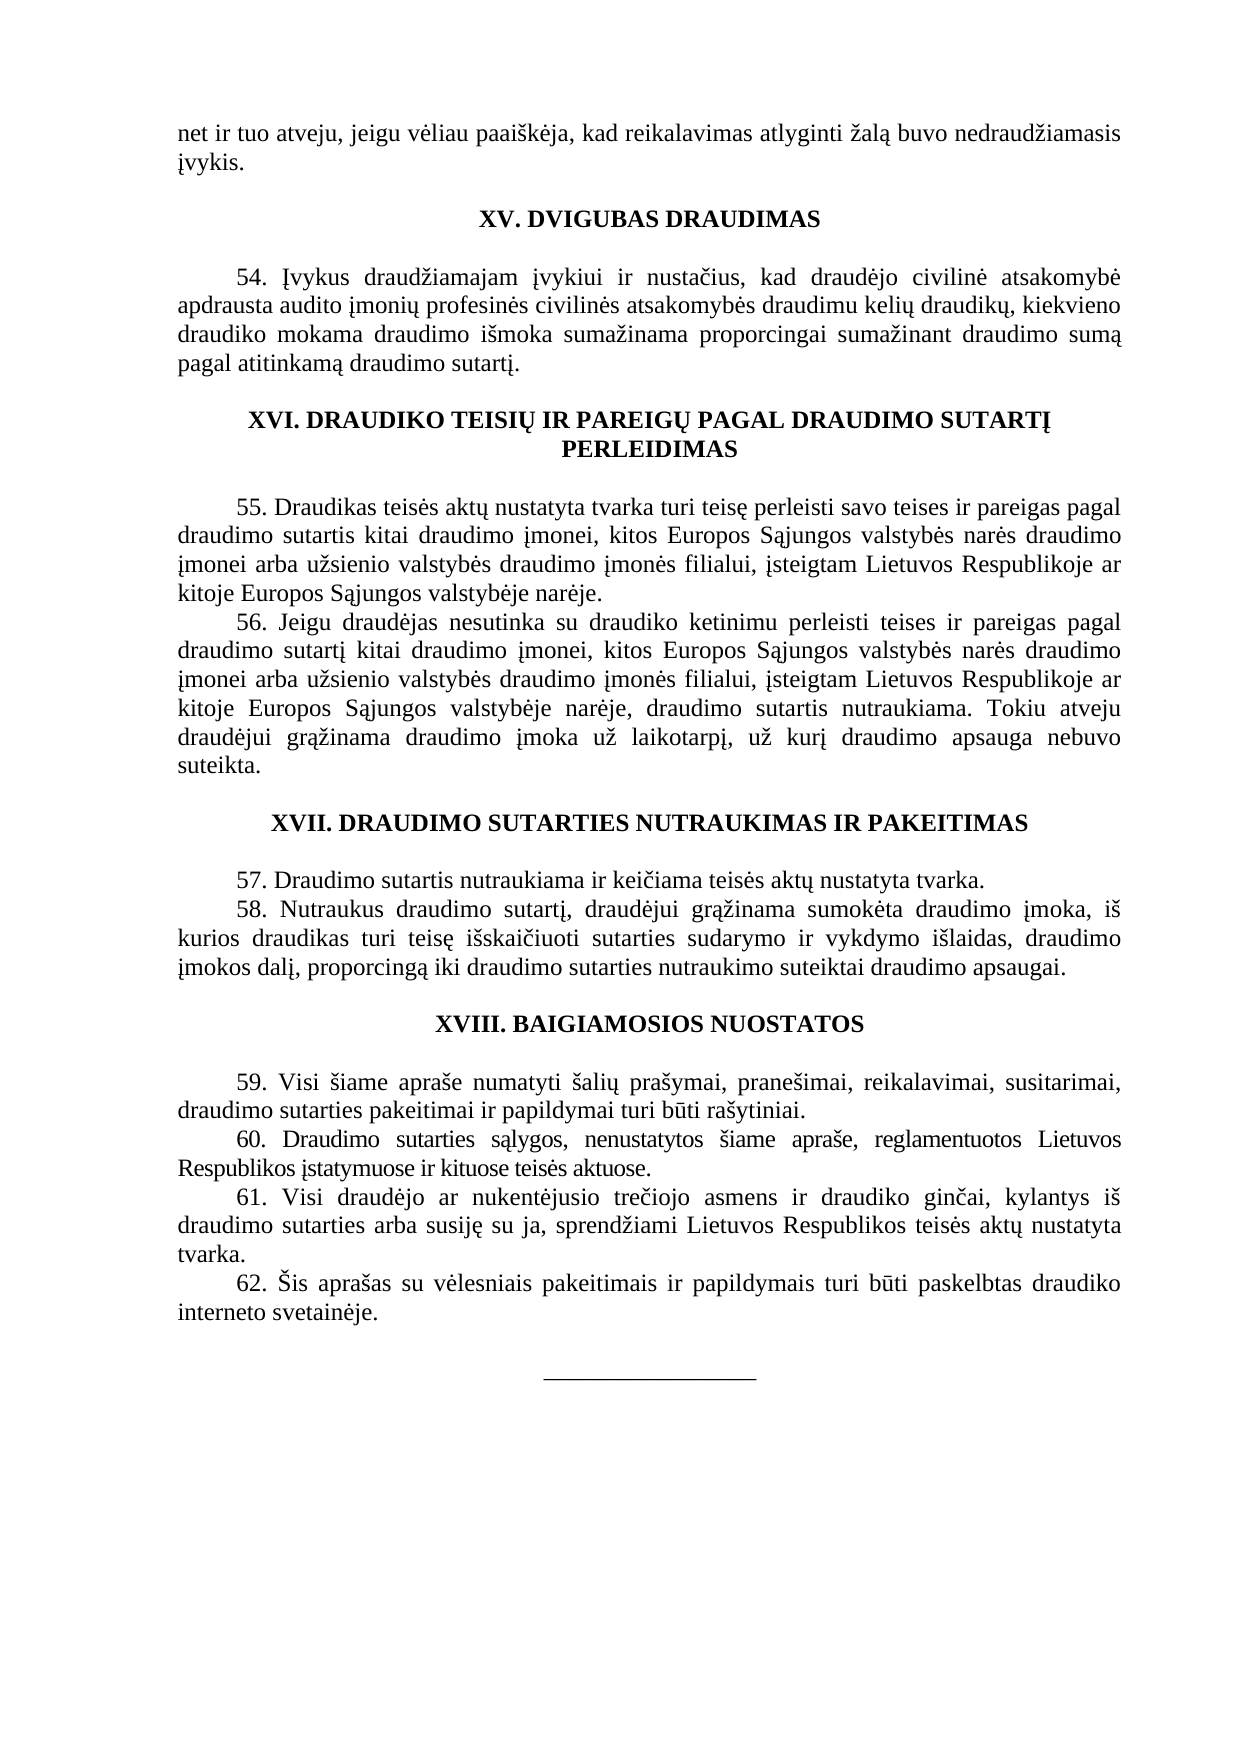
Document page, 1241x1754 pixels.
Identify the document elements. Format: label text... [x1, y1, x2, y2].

text XVI. DRAUDIKO TEISIŲ IR PAREIGŲ PAGAL DRAUDIMO SUTARTĮ PERLEIDIMAS [177, 406, 1122, 463]
text XV. DVIGUBAS DRAUDIMAS [177, 204, 1122, 233]
text 55. Draudikas teisės aktų nustatyta tvarka turi teisę perleisti savo teises ir pareigas pagal draudimo sutartis kitai draudimo įmonei, kitos Europos Sąjungos valstybės narės draudimo įmonei arba užsienio valstybės draudimo įmonės filialui, įsteigtam Lietuvos Respublikoje ar kitoje Europos Sąjungos valstybėje narėje. [177, 492, 1122, 607]
text 60. Draudimo sutarties sąlygos, nenustatytos šiame apraše, reglamentuotos Lietuvos Respublikos įstatymuose ir kituose teisės aktuose. [177, 1124, 1122, 1182]
text 58. Nutraukus draudimo sutartį, draudėjui grąžinama sumokėta draudimo įmoka, iš kurios draudikas turi teisę išskaičiuoti sutarties sudarymo ir vykdymo išlaidas, draudimo įmokos dalį, proporcingą iki draudimo sutarties nutraukimo suteiktai draudimo apsaugai. [177, 894, 1122, 981]
text 62. Šis aprašas su vėlesniais pakeitimais ir papildymais turi būti paskelbtas draudiko interneto svetainėje. [177, 1268, 1122, 1326]
text 61. Visi draudėjo ar nukentėjusio trečiojo asmens ir draudiko ginčai, kylantys iš draudimo sutarties arba susiję su ja, sprendžiami Lietuvos Respublikos teisės aktų nustatyta tvarka. [177, 1182, 1122, 1268]
text 59. Visi šiame apraše numatyti šalių prašymai, pranešimai, reikalavimai, susitarimai, draudimo sutarties pakeitimai ir papildymai turi būti rašytiniai. [177, 1067, 1122, 1124]
text XVII. DRAUDIMO SUTARTIES NUTRAUKIMAS IR PAKEITIMAS [177, 808, 1122, 837]
text 56. Jeigu draudėjas nesutinka su draudiko ketinimu perleisti teises ir pareigas pagal draudimo sutartį kitai draudimo įmonei, kitos Europos Sąjungos valstybės narės draudimo įmonei arba užsienio valstybės draudimo įmonės filialui, įsteigtam Lietuvos Respublikoje ar kitoje Europos Sąjungos valstybėje narėje, draudimo sutartis nutraukiama. Tokiu atveju draudėjui grąžinama draudimo įmoka už laikotarpį, už kurį draudimo apsauga nebuvo suteikta. [177, 607, 1122, 779]
text _________________ [177, 1354, 1122, 1383]
text 54. Įvykus draudžiamajam įvykiui ir nustačius, kad draudėjo civilinė atsakomybė apdrausta audito įmonių profesinės civilinės atsakomybės draudimu kelių draudikų, kiekvieno draudiko mokama draudimo išmoka sumažinama proporcingai sumažinant draudimo sumą pagal atitinkamą draudimo sutartį. [177, 262, 1122, 377]
text net ir tuo atveju, jeigu vėliau paaiškėja, kad reikalavimas atlyginti žalą buvo nedraudžiamasis įvykis. [177, 118, 1122, 176]
text XVIII. BAIGIAMOSIOS NUOSTATOS [177, 1009, 1122, 1038]
text 57. Draudimo sutartis nutraukiama ir keičiama teisės aktų nustatyta tvarka. [177, 866, 1122, 894]
